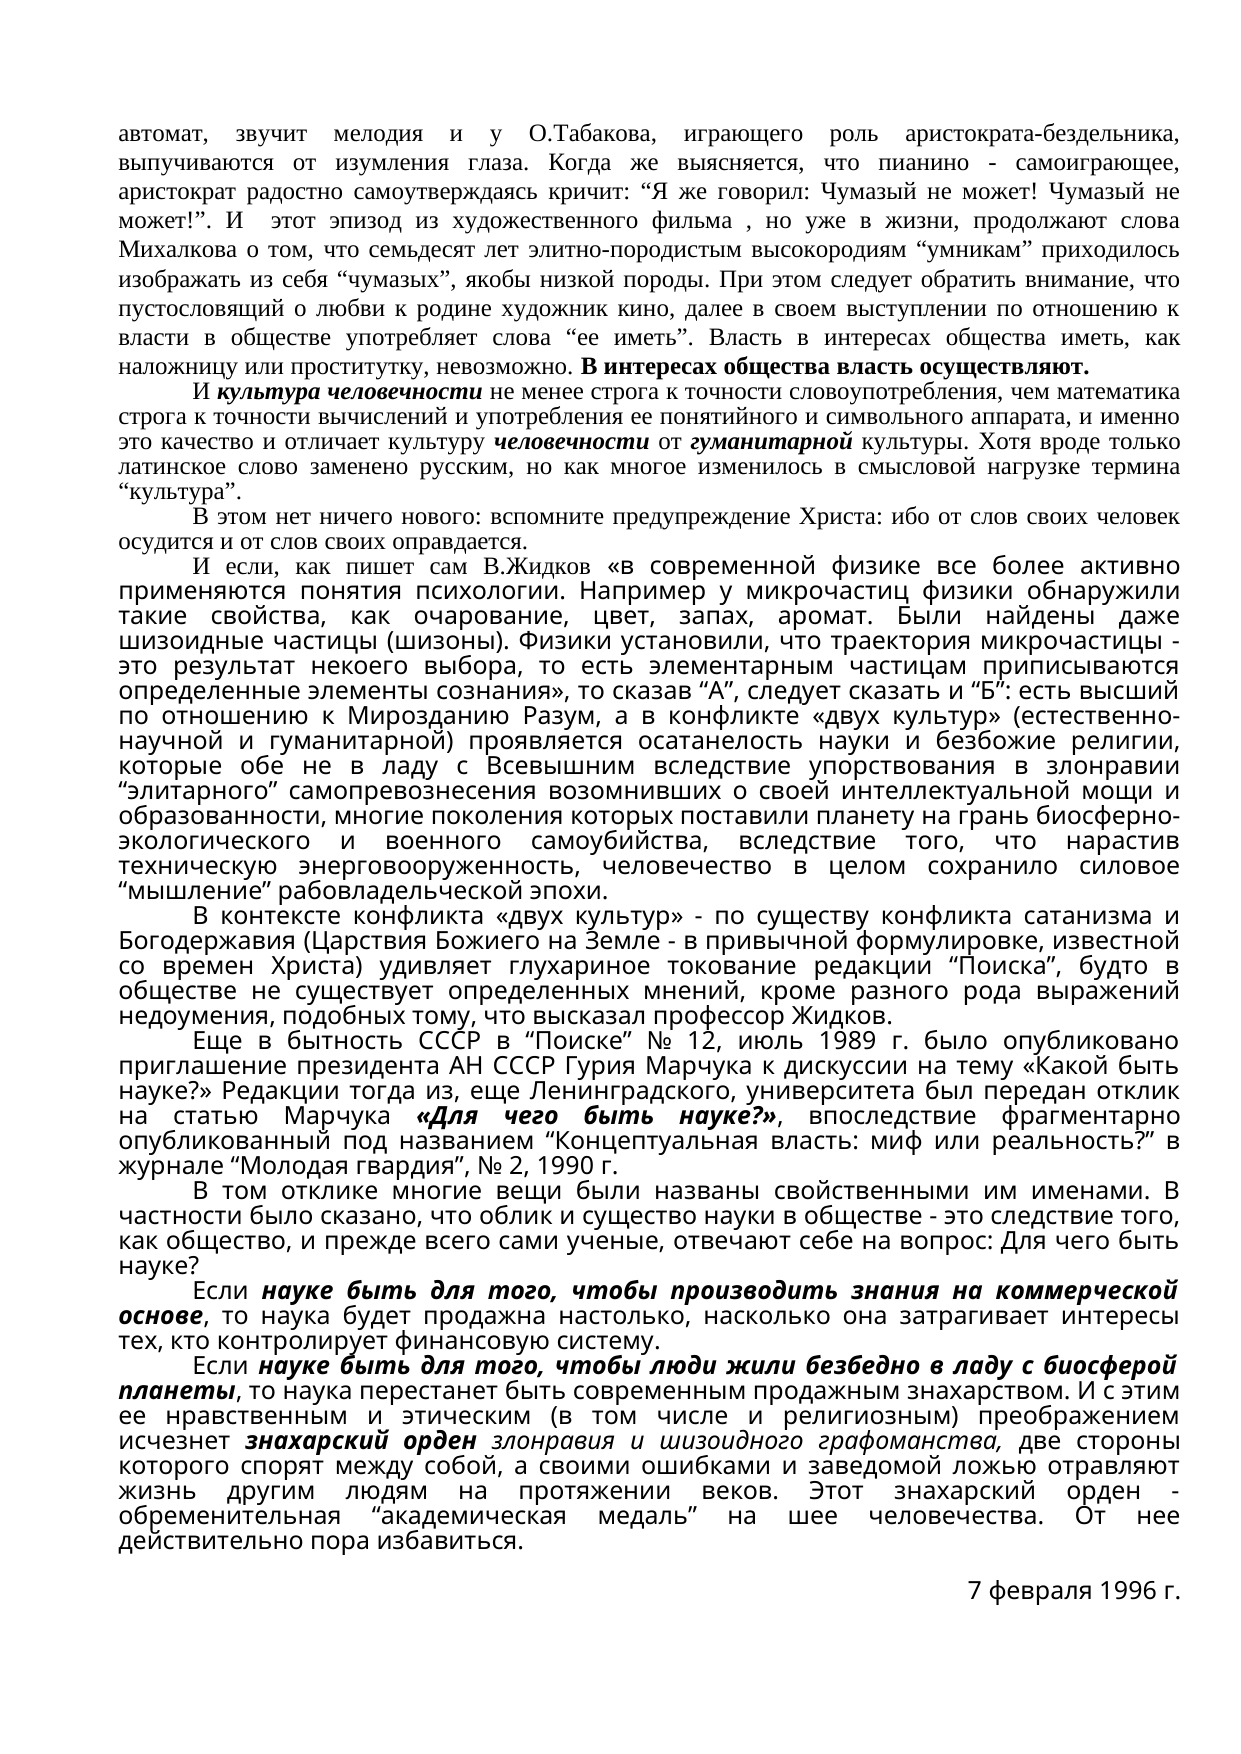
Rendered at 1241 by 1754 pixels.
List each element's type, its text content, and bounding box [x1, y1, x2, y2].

text Еще в бытность СССР в “Поиске” № 12, июль 1989 г. было опубликовано приглашение президента АН СССР Гурия Марчука к дискуссии на тему «Какой быть науке?» Редакции тогда из, еще Ленинградского, университета был передан отклик на статью Марчука «Для чего быть науке?», впоследствие фрагментарно опубликованный под названием “Концептуальная власть: миф или реальность?” в журнале “Молодая гвардия”, № 2, 1990 г. [118, 1030, 1181, 1180]
text Если науке быть для того, чтобы люди жили безбедно в ладу с биосферой планеты, то наука перестанет быть современным продажным знахарством. И с этим ее нравственным и этическим (в том числе и религиозным) преображением исчезнет знахарский орден злонравия и шизоидного графоманства, две стороны которого спорят между собой, а своими ошибками и заведомой ложью отравляют жизнь другим людям на протяжении веков. Этот знахарский орден - обременительная “академическая медаль” на шее человечества. От нее действительно пора избавиться. [118, 1355, 1181, 1555]
text Если науке быть для того, чтобы производить знания на коммерческой основе, то наука будет продажна настолько, насколько она затрагивает интересы тех, кто контролирует финансовую систему. [118, 1280, 1181, 1355]
text И если, как пишет сам В.Жидков «в современной физике все более активно применяются понятия психологии. Например у микрочастиц физики обнаружили такие свойства, как очарование, цвет, запах, аромат. Были найдены даже шизоидные частицы (шизоны). Физики установили, что траектория микрочастицы - это результат некоего выбора, то есть элементарным частицам приписываются определенные элементы сознания», то сказав “А”, следует сказать и “Б”: есть высший по отношению к Мирозданию Разум, а в конфликте «двух культур» (естественно-научной и гуманитарной) проявляется осатанелость науки и безбожие религии, которые обе не в ладу с Всевышним вследствие упорствования в злонравии “элитарного” самопревознесения возомнивших о своей интеллектуальной мощи и образованности, многие поколения которых поставили планету на грань биосферно-экологического и военного самоубийства, вследствие того, что нарастив техническую энерговооруженность, человечество в целом сохранило силовое “мышление” рабовладельческой эпохи. [118, 555, 1181, 905]
text И культура человечности не менее строга к точности словоупотребления, чем математика строга к точности вычислений и употребления ее понятийного и символьного аппарата, и именно это качество и отличает культуру человечности от гуманитарной культуры. Хотя вроде только латинское слово заменено русским, но как многое изменилось в смысловой нагрузке термина “культура”. [118, 380, 1181, 505]
text 7 февраля 1996 г. [118, 1580, 996, 1605]
text 7 февраля 1996 г. [998, 1580, 1181, 1605]
text В этом нет ничего нового: вспомните предупреждение Христа: ибо от слов своих человек осудится и от слов своих оправдается. [118, 505, 1181, 555]
text В том отклике многие вещи были названы свойственными им именами. В частности было сказано, что облик и существо науки в обществе - это следствие того, как общество, и прежде всего сами ученые, отвечают себе на вопрос: Для чего быть науке? [118, 1180, 1181, 1280]
text автомат, звучит мелодия и у О.Табакова, играющего роль аристократа-бездельника, выпучиваются от изумления глаза. Когда же выясняется, что пианино - самоиграющее, аристократ радостно самоутверждаясь кричит: “Я же говорил: Чумазый не может! Чумазый не может!”. И этот эпизод из художественного фильма , но уже в жизни, продолжают слова Михалкова о том, что семьдесят лет элитно-породистым высокородиям “умникам” приходилось изображать из себя “чумазых”, якобы низкой породы. При этом следует обратить внимание, что пустословящий о любви к родине художник кино, далее в своем выступлении по отношению к власти в обществе употребляет слова “ее иметь”. Власть в интересах общества иметь, как наложницу или проститутку, невозможно. В интересах общества власть осуществляют. [118, 118, 1181, 380]
text В контексте конфликта «двух культур» - по существу конфликта сатанизма и Богодержавия (Царствия Божиего на Земле - в привычной формулировке, известной со времен Христа) удивляет глухариное токование редакции “Поиска”, будто в обществе не существует определенных мнений, кроме разного рода выражений недоумения, подобных тому, что высказал профессор Жидков. [118, 905, 1181, 1030]
